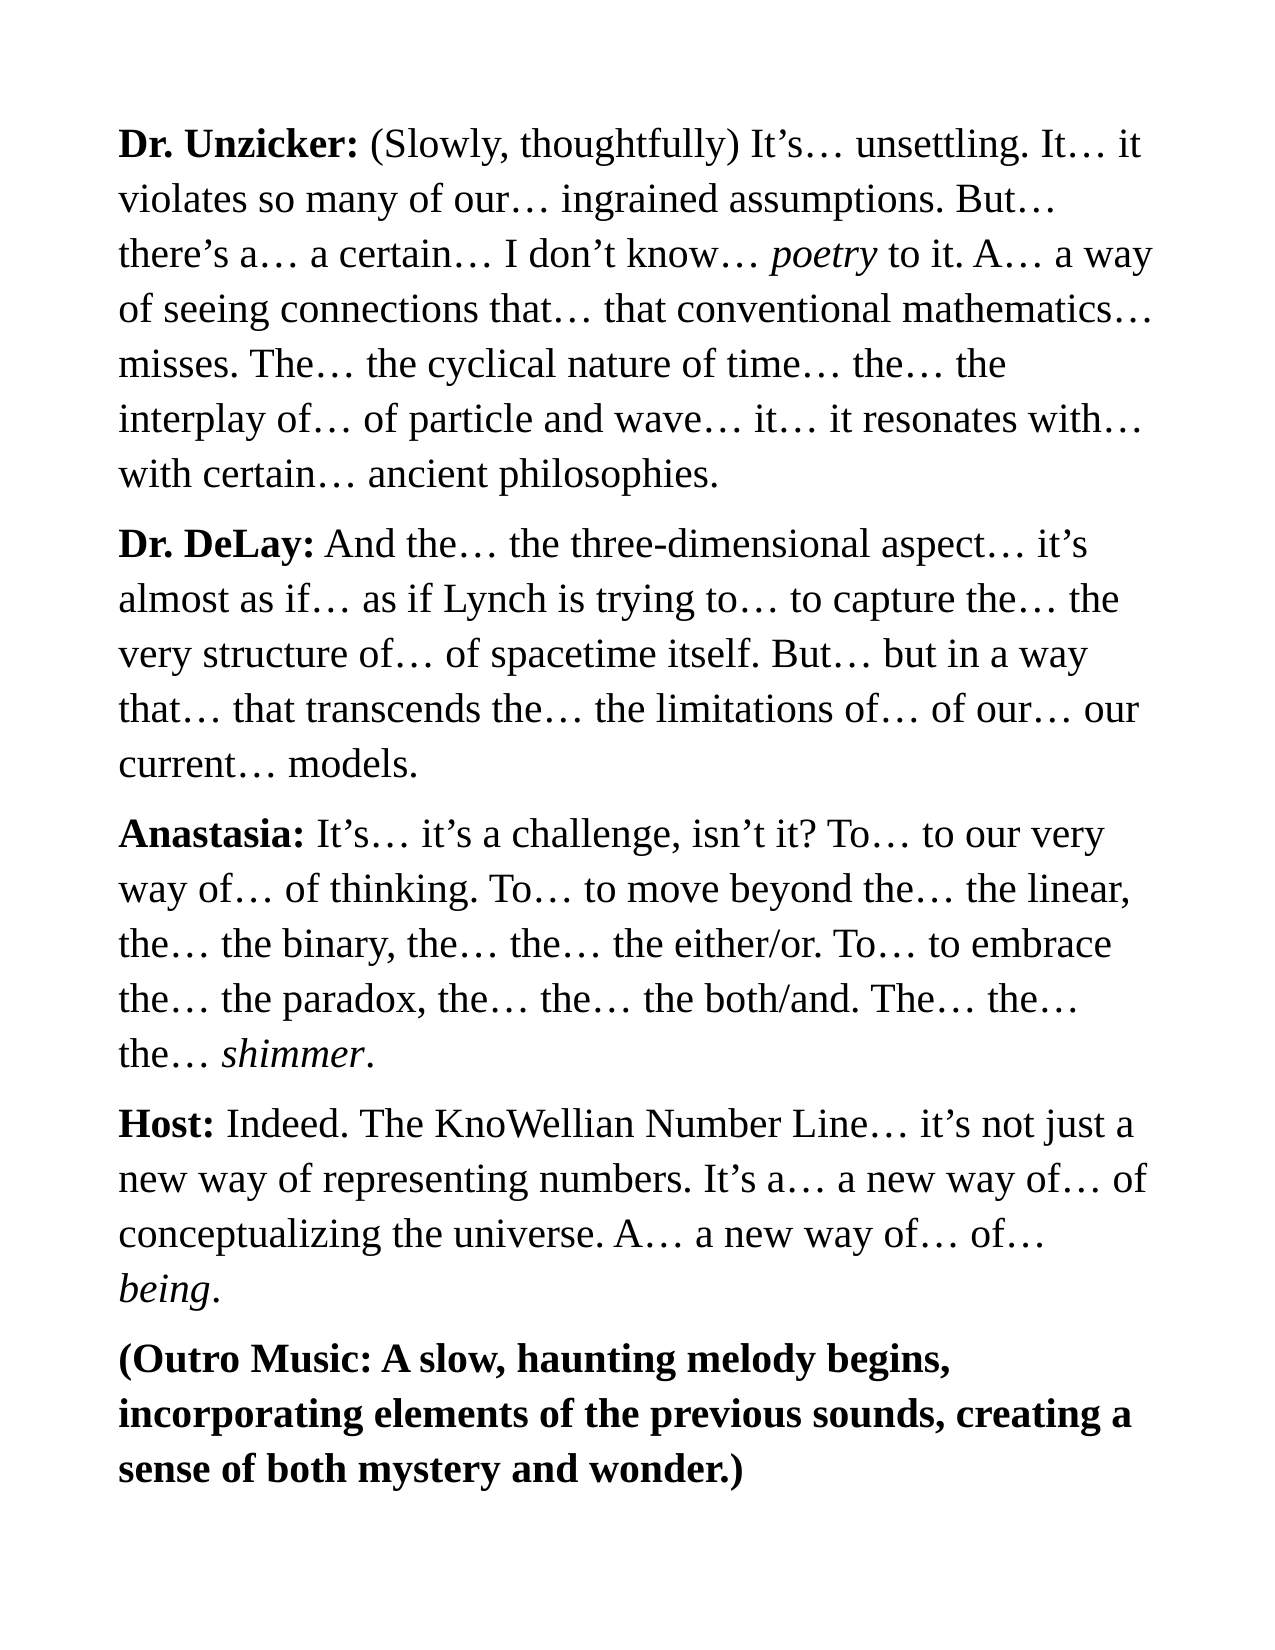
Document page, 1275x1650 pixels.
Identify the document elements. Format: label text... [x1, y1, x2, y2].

text Host: Indeed. The KnoWellian Number Line… it’s not just a new way of representing numbers. It’s a… a new way of… of conceptualizing the universe. A… a new way of… of… being. [118, 1099, 1157, 1312]
text Dr. Unzicker: (Slowly, thoughtfully) It’s… unsettling. It… it violates so many of our… ingrained assumptions. But… there’s a… a certain… I don’t know… poetry to it. A… a way of seeing connections that… that conventional mathematics… misses. The… the cyclical nature of time… the… the interplay of… of particle and wave… it… it resonates with… with certain… ancient philosophies. [118, 118, 1157, 497]
text Dr. DeLay: And the… the three-dimensional aspect… it’s almost as if… as if Lynch is trying to… to capture the… the very structure of… of spacetime itself. But… but in a way that… that transcends the… the limitations of… of our… our current… models. [118, 518, 1157, 787]
text Anastasia: It’s… it’s a challenge, isn’t it? To… to our very way of… of thinking. To… to move beyond the… the linear, the… the binary, the… the… the either/or. To… to embrace the… the paradox, the… the… the both/and. The… the… the… shimmer. [118, 808, 1157, 1077]
text (Outro Music: A slow, haunting melody begins, incorporating elements of the previous sounds, creating a sense of both mystery and wonder.) [118, 1334, 1157, 1492]
